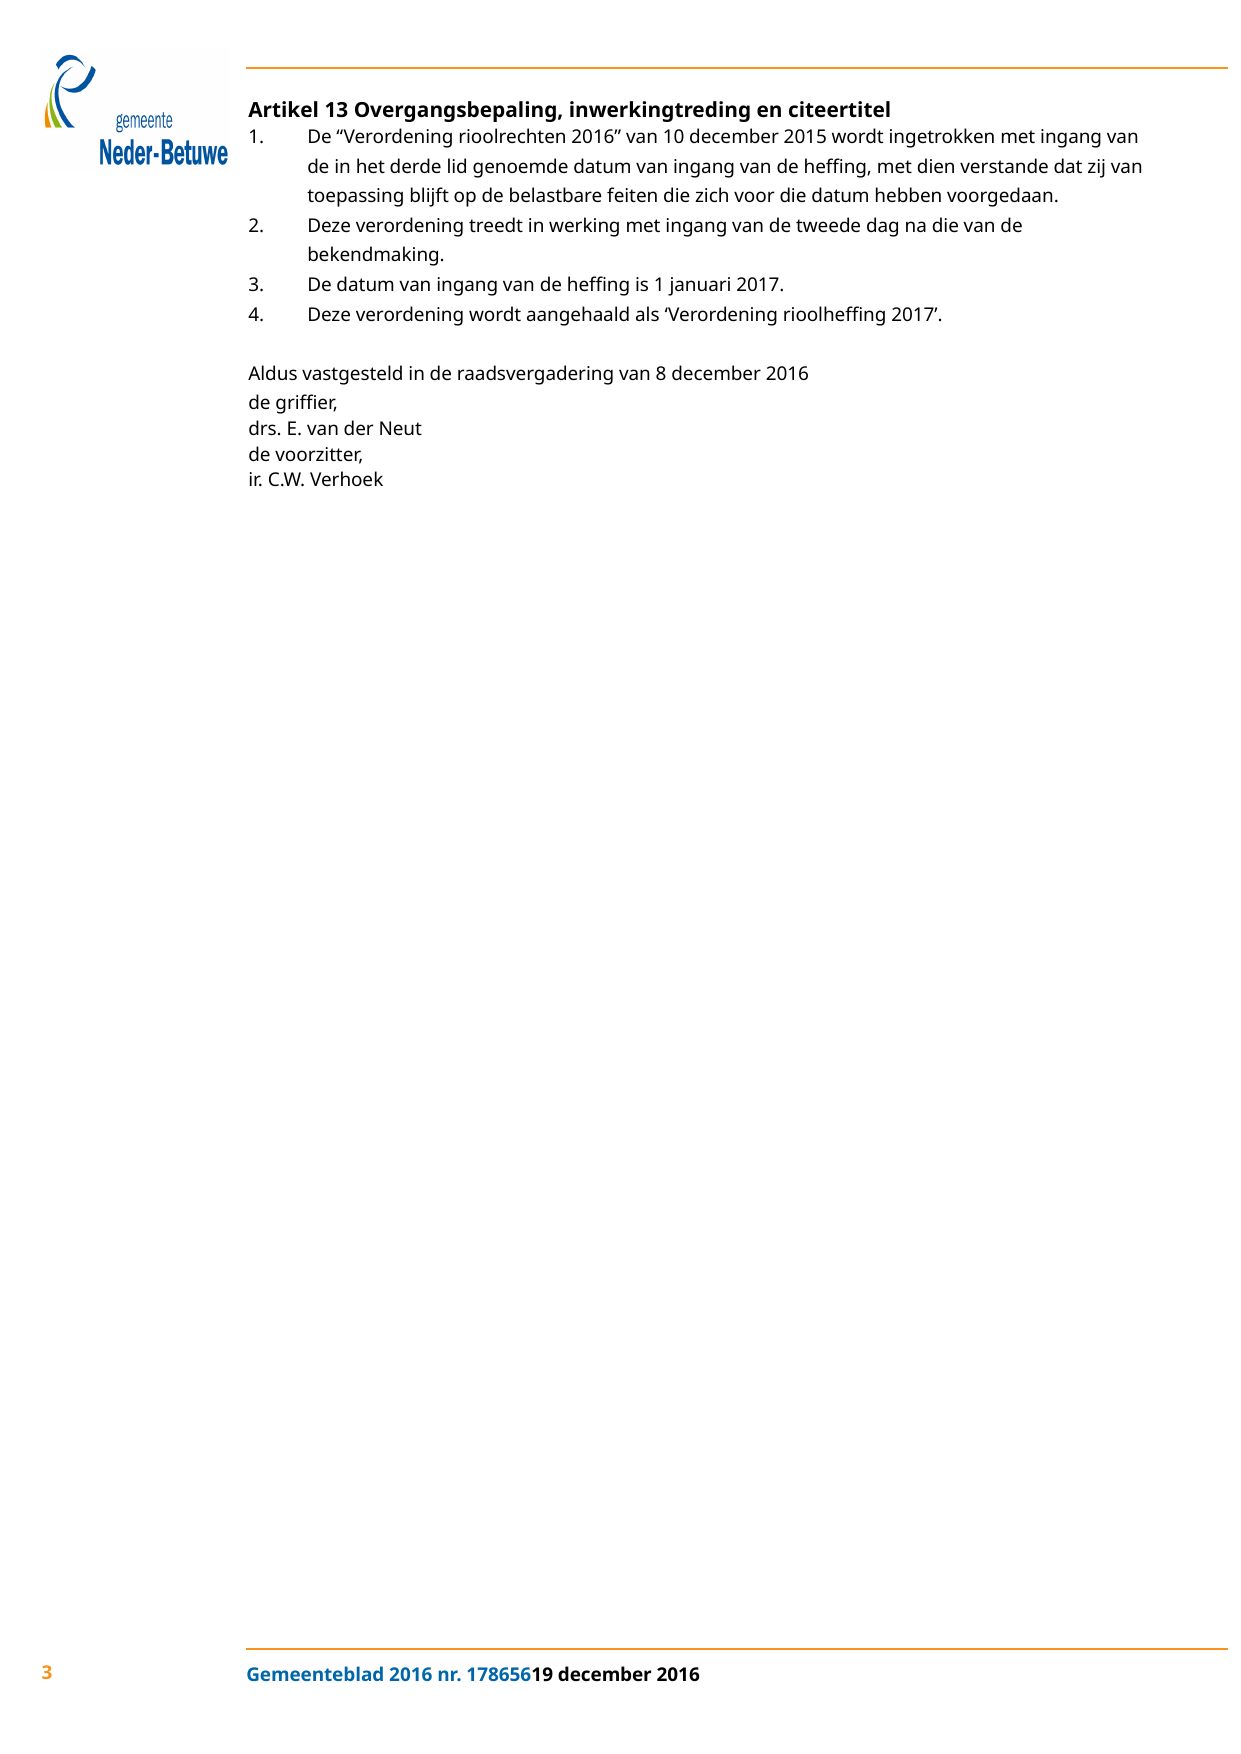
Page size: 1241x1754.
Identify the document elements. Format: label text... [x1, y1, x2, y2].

list De datum van ingang van de heffing is 1 januari 2017. [248, 271, 1152, 297]
picture [41, 47, 231, 172]
list Deze verordening treedt in werking met ingang van de tweede dag na die van de bekendmaking. [248, 212, 1152, 267]
text Artikel 13 Overgangsbepaling, inwerkingtreding en citeertitel [248, 95, 1152, 123]
list Deze verordening wordt aangehaald als ‘Verordening rioolheffing 2017’. [248, 301, 1152, 326]
text de voorzitter, [248, 441, 1152, 467]
text ir. C.W. Verhoek [248, 467, 1152, 492]
text Aldus vastgesteld in de raadsvergadering van 8 december 2016 [248, 360, 1152, 386]
list De “Verordening rioolrechten 2016” van 10 december 2015 wordt ingetrokken met ingang van de in het derde lid genoemde datum van ingang van de heffing, met dien verstande dat zij van toepassing blijft op de belastbare feiten die zich voor die datum hebben voorgedaan. [248, 123, 1152, 208]
text drs. E. van der Neut [248, 415, 1152, 441]
text de griffier, [248, 389, 1152, 415]
